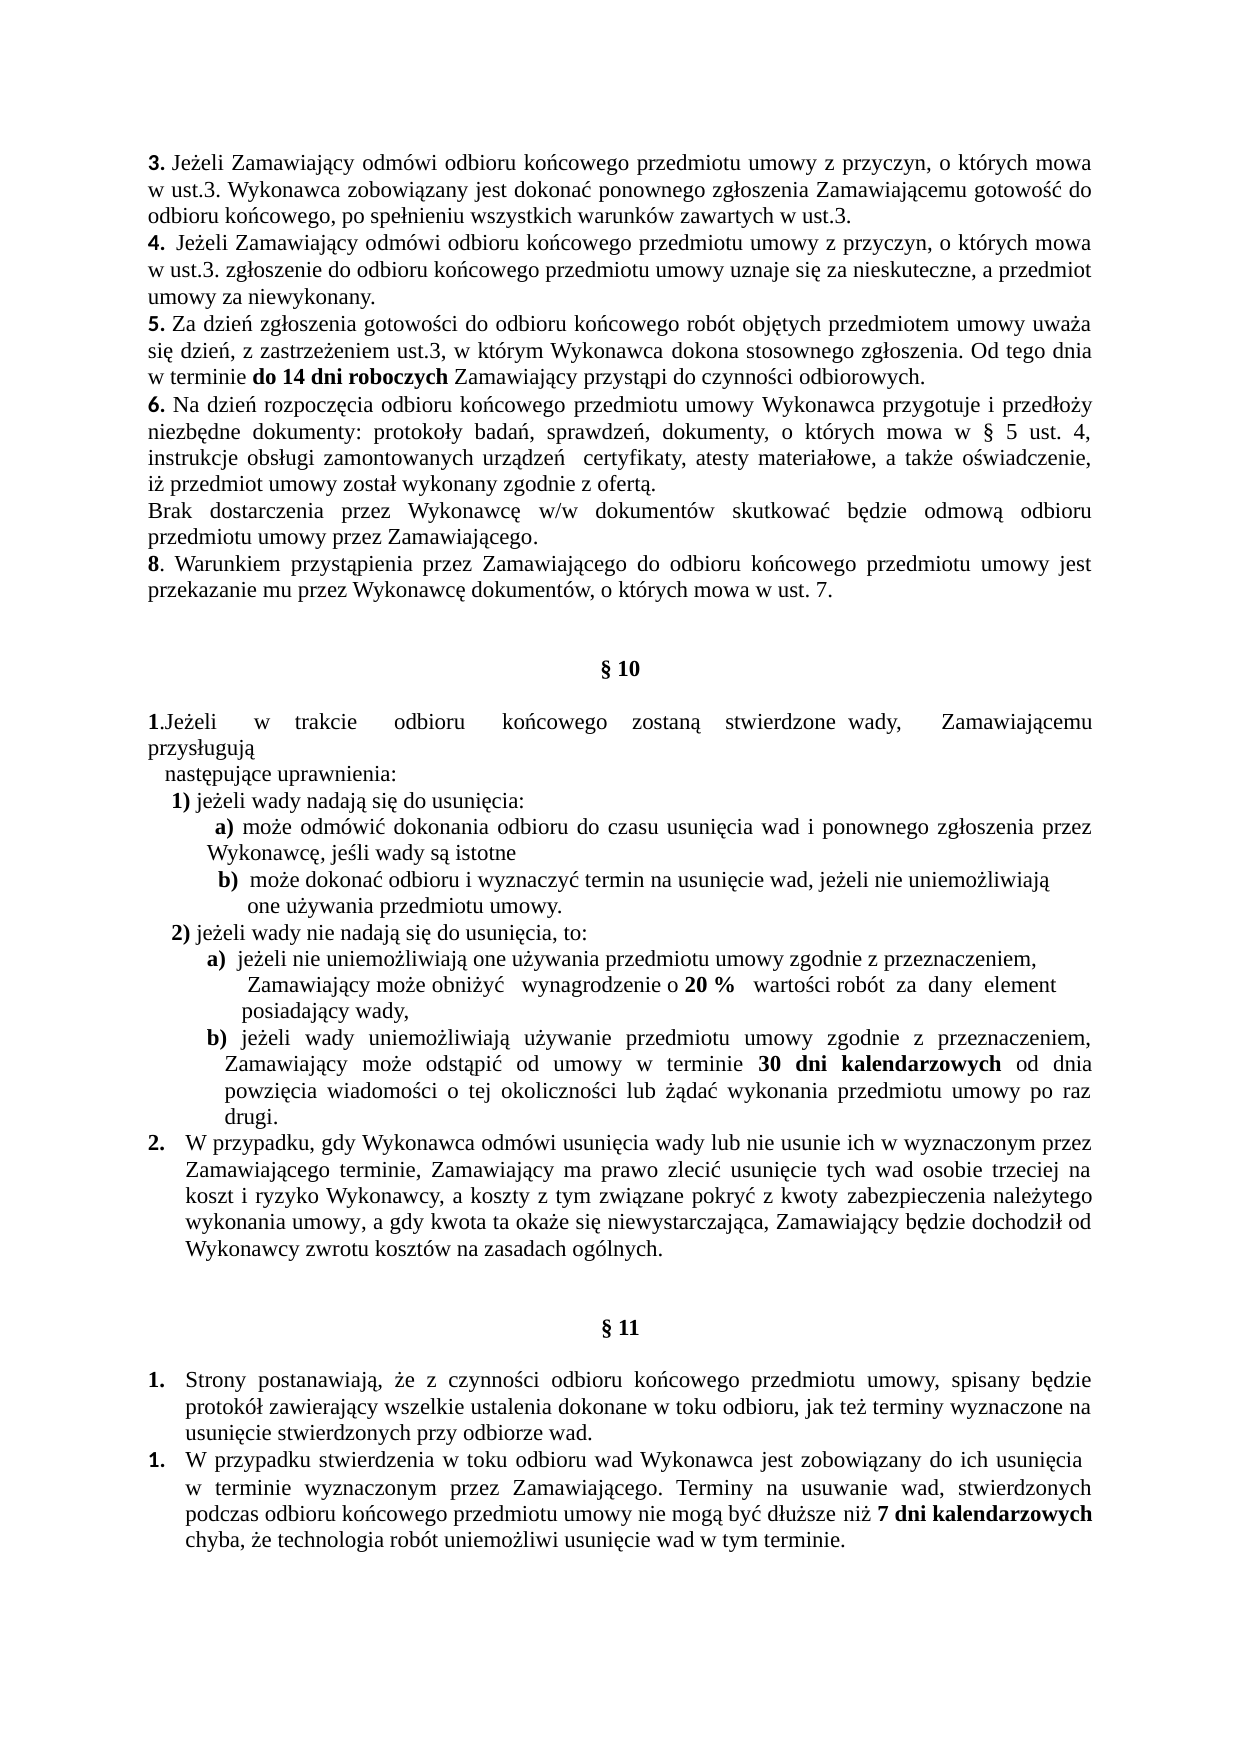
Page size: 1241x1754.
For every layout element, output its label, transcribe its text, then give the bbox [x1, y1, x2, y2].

text a) może odmówić dokonania odbioru do czasu usunięcia wad i ponownego zgłoszenia przez Wykonawcę, jeśli wady są istotne [207, 813, 1093, 866]
list Za dzień zgłoszenia gotowości do odbioru końcowego robót objętych przedmiotem umowy uważa się dzień, z zastrzeżeniem ust.3, w którym Wykonawca dokona stosownego zgłoszenia. Od tego dnia w terminie do 14 dni roboczych Zamawiający przystąpi do czynności odbiorowych. [148, 309, 1093, 390]
text § 11 [148, 1314, 1093, 1340]
text 2) jeżeli wady nie nadają się do usunięcia, to: [171, 918, 1093, 945]
text 1) jeżeli wady nadają się do usunięcia: [171, 787, 1093, 813]
text następujące uprawnienia: [148, 760, 1093, 787]
list Strony postanawiają, że z czynności odbioru końcowego przedmiotu umowy, spisany będzie protokół zawierający wszelkie ustalenia dokonane w toku odbioru, jak też terminy wyznaczone na usunięcie stwierdzonych przy odbiorze wad. [148, 1367, 1093, 1446]
list Na dzień rozpoczęcia odbioru końcowego przedmiotu umowy Wykonawca przygotuje i przedłoży niezbędne dokumenty: protokoły badań, sprawdzeń, dokumenty, o których mowa w § 5 ust. 4, instrukcje obsługi zamontowanych urządzeń certyfikaty, atesty materiałowe, a także oświadczenie, iż przedmiot umowy został wykonany zgodnie z ofertą. [148, 390, 1093, 497]
text 8. Warunkiem przystąpienia przez Zamawiającego do odbioru końcowego przedmiotu umowy jest przekazanie mu przez Wykonawcę dokumentów, o których mowa w ust. 7. [148, 549, 1093, 602]
text a) jeżeli nie uniemożliwiają one używania przedmiotu umowy zgodnie z przeznaczeniem, [207, 945, 1093, 971]
text b) może dokonać odbioru i wyznaczyć termin na usunięcie wad, jeżeli nie uniemożliwiają [201, 866, 1093, 892]
list Jeżeli Zamawiający odmówi odbioru końcowego przedmiotu umowy z przyczyn, o których mowa w ust.3. zgłoszenie do odbioru końcowego przedmiotu umowy uznaje się za nieskuteczne, a przedmiot umowy za niewykonany. [148, 228, 1093, 309]
list Jeżeli Zamawiający odmówi odbioru końcowego przedmiotu umowy z przyczyn, o których mowa w ust.3. Wykonawca zobowiązany jest dokonać ponownego zgłoszenia Zamawiającemu gotowość do odbioru końcowego, po spełnieniu wszystkich warunków zawartych w ust.3. [148, 148, 1093, 228]
text posiadający wady, [241, 998, 1093, 1024]
text § 10 [148, 655, 1093, 681]
text b) jeżeli wady uniemożliwiają używanie przedmiotu umowy zgodnie z przeznaczeniem, Zamawiający może odstąpić od umowy w terminie 30 dni kalendarzowych od dnia powzięcia wiadomości o tej okoliczności lub żądać wykonania przedmiotu umowy po raz drugi. [207, 1024, 1093, 1129]
text one używania przedmiotu umowy. [241, 892, 1093, 918]
text 2. W przypadku, gdy Wykonawca odmówi usunięcia wady lub nie usunie ich w wyznaczonym przez Zamawiającego terminie, Zamawiający ma prawo zlecić usunięcie tych wad osobie trzeciej na koszt i ryzyko Wykonawcy, a koszty z tym związane pokryć z kwoty zabezpieczenia należytego wykonania umowy, a gdy kwota ta okaże się niewystarczająca, Zamawiający będzie dochodził od Wykonawcy zwrotu kosztów na zasadach ogólnych. [148, 1129, 1093, 1261]
text Zamawiający może obniżyć wynagrodzenie o 20 % wartości robót za dany element [241, 971, 1093, 998]
text Brak dostarczenia przez Wykonawcę w/w dokumentów skutkować będzie odmową odbioru przedmiotu umowy przez Zamawiającego. [148, 497, 1093, 549]
text 1.Jeżeli w trakcie odbioru końcowego zostaną stwierdzone wady, Zamawiającemu przysługują [148, 708, 1093, 760]
list W przypadku stwierdzenia w toku odbioru wad Wykonawca jest zobowiązany do ich usunięcia w terminie wyznaczonym przez Zamawiającego. Terminy na usuwanie wad, stwierdzonych podczas odbioru końcowego przedmiotu umowy nie mogą być dłuższe niż 7 dni kalendarzowych chyba, że technologia robót uniemożliwi usunięcie wad w tym terminie. [148, 1446, 1093, 1553]
